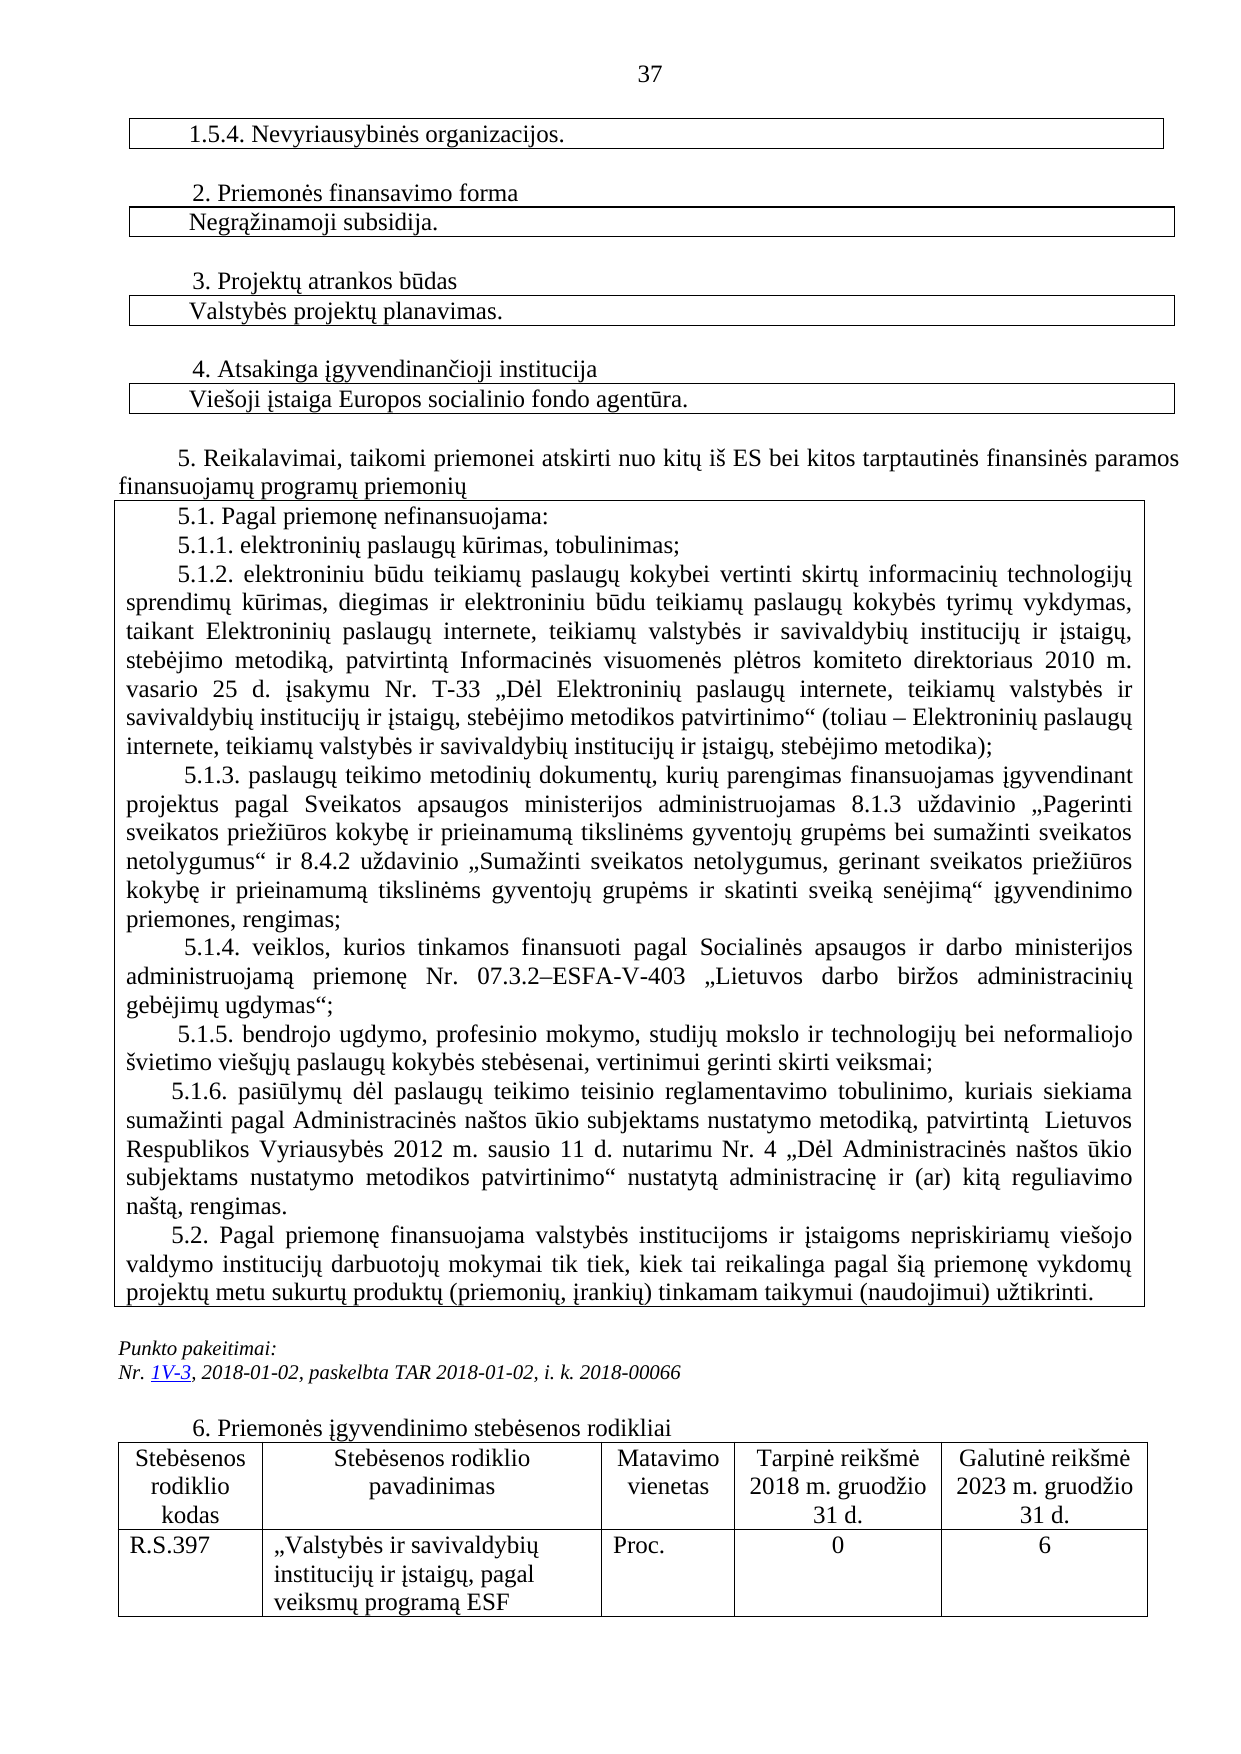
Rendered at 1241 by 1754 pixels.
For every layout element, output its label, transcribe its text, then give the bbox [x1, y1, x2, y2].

text Punkto pakeitimai: [118, 1336, 1181, 1360]
table_header 1.5.4. Nevyriausybinės organizacijos. [130, 119, 1163, 148]
table_cell Proc. [602, 1530, 734, 1616]
text Nr. 1V-3, 2018-01-02, paskelbta TAR 2018-01-02, i. k. 2018-00066 [118, 1360, 1181, 1384]
table_header Negrąžinamoji subsidija. [130, 208, 1174, 236]
text 5. Reikalavimai, taikomi priemonei atskirti nuo kitų iš ES bei kitos tarptautinės finansinės paramos finansuojamų programų priemonių [118, 443, 1181, 500]
table_cell „Valstybės ir savivaldybių institucijų ir įstaigų, pagal veiksmų programą ESF [263, 1530, 601, 1616]
table_cell 0 [735, 1530, 941, 1616]
table_header Galutinė reikšmė 2023 m. gruodžio 31 d. [942, 1443, 1147, 1529]
table_cell R.S.397 [119, 1530, 262, 1616]
table_header 5.1. Pagal priemonę nefinansuojama: 5.1.1. elektroninių paslaugų kūrimas, tobulinimas; 5.1.2. elektroniniu būdu teikiamų paslaugų kokybei vertinti skirtų informacinių technologijų sprendimų kūrimas, diegimas ir elektroniniu būdu teikiamų paslaugų kokybės tyrimų vykdymas, taikant Elektroninių paslaugų internete, teikiamų valstybės ir savivaldybių institucijų ir įstaigų, stebėjimo metodiką, patvirtintą Informacinės visuomenės plėtros komiteto direktoriaus 2010 m. vasario 25 d. įsakymu Nr. T-33 „Dėl Elektroninių paslaugų internete, teikiamų valstybės ir savivaldybių institucijų ir įstaigų, stebėjimo metodikos patvirtinimo“ (toliau – Elektroninių paslaugų internete, teikiamų valstybės ir savivaldybių institucijų ir įstaigų, stebėjimo metodika); 5.1.3. paslaugų teikimo metodinių dokumentų, kurių parengimas finansuojamas įgyvendinant projektus pagal Sveikatos apsaugos ministerijos administruojamas 8.1.3 uždavinio „Pagerinti sveikatos priežiūros kokybę ir prieinamumą tikslinėms gyventojų grupėms bei sumažinti sveikatos netolygumus“ ir 8.4.2 uždavinio „Sumažinti sveikatos netolygumus, gerinant sveikatos priežiūros kokybę ir prieinamumą tikslinėms gyventojų grupėms ir skatinti sveiką senėjimą“ įgyvendinimo priemones, rengimas; 5.1.4. veiklos, kurios tinkamos finansuoti pagal Socialinės apsaugos ir darbo ministerijos administruojamą priemonę Nr. 07.3.2–ESFA-V-403 „Lietuvos darbo biržos administracinių gebėjimų ugdymas“; 5.1.5. bendrojo ugdymo, profesinio mokymo, studijų mokslo ir technologijų bei neformaliojo švietimo viešųjų paslaugų kokybės stebėsenai, vertinimui gerinti skirti veiksmai; 5.1.6. pasiūlymų dėl paslaugų teikimo teisinio reglamentavimo tobulinimo, kuriais siekiama sumažinti pagal Administracinės naštos ūkio subjektams nustatymo metodiką, patvirtintą Lietuvos Respublikos Vyriausybės 2012 m. sausio 11 d. nutarimu Nr. 4 „Dėl Administracinės naštos ūkio subjektams nustatymo metodikos patvirtinimo“ nustatytą administracinę ir (ar) kitą reguliavimo naštą, rengimas. 5.2. Pagal priemonę finansuojama valstybės institucijoms ir įstaigoms nepriskiriamų viešojo valdymo institucijų darbuotojų mokymai tik tiek, kiek tai reikalinga pagal šią priemonę vykdomų projektų metu sukurtų produktų (priemonių, įrankių) tinkamam taikymui (naudojimui) užtikrinti. [115, 501, 1144, 1306]
table_cell 6 [942, 1530, 1147, 1616]
table_header Stebėsenos rodiklio pavadinimas [263, 1443, 601, 1529]
table_header Valstybės projektų planavimas. [130, 296, 1174, 324]
text 2. Priemonės finansavimo forma [118, 178, 1181, 206]
table_header Stebėsenos rodiklio kodas [119, 1443, 262, 1529]
table_header Viešoji įstaiga Europos socialinio fondo agentūra. [130, 384, 1174, 413]
text 4. Atsakinga įgyvendinančioji institucija [118, 354, 1181, 383]
table_header Tarpinė reikšmė 2018 m. gruodžio 31 d. [735, 1443, 941, 1529]
table_header Matavimo vienetas [602, 1443, 734, 1529]
text 6. Priemonės įgyvendinimo stebėsenos rodikliai [118, 1413, 1181, 1442]
text 3. Projektų atrankos būdas [118, 266, 1181, 295]
